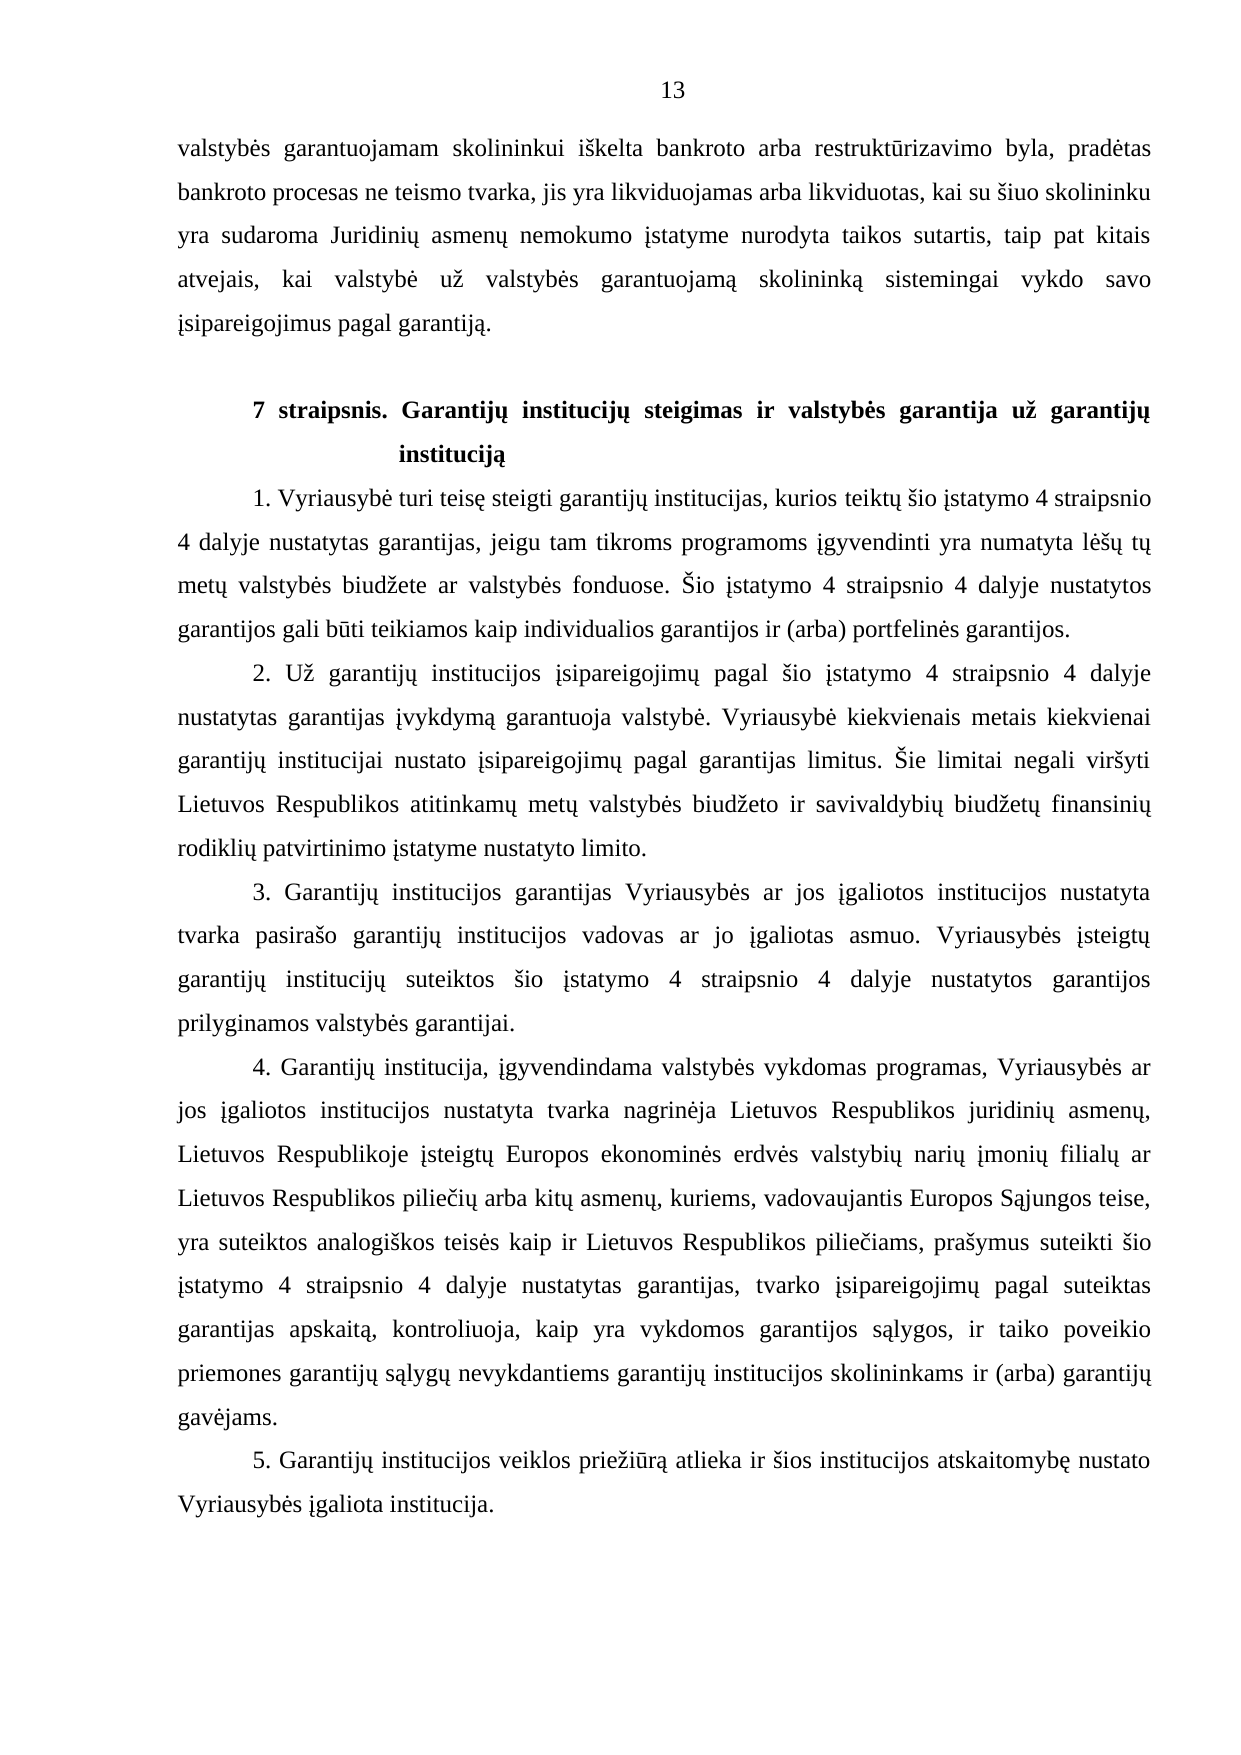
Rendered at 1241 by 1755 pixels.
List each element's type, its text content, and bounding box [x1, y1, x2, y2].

text 5. Garantijų institucijos veiklos priežiūrą atlieka ir šios institucijos atskaitomybę nustato Vyriausybės įgaliota institucija. [177, 1431, 1152, 1518]
text valstybės garantuojamam skolininkui iškelta bankroto arba restruktūrizavimo byla, pradėtas bankroto procesas ne teismo tvarka, jis yra likviduojamas arba likviduotas, kai su šiuo skolininku yra sudaroma Juridinių asmenų nemokumo įstatyme nurodyta taikos sutartis, taip pat kitais atvejais, kai valstybė už valstybės garantuojamą skolininką sistemingai vykdo savo įsipareigojimus pagal garantiją. [177, 118, 1152, 337]
text 1. Vyriausybė turi teisę steigti garantijų institucijas, kurios teiktų šio įstatymo 4 straipsnio 4 dalyje nustatytas garantijas, jeigu tam tikroms programoms įgyvendinti yra numatyta lėšų tų metų valstybės biudžete ar valstybės fonduose. Šio įstatymo 4 straipsnio 4 dalyje nustatytos garantijos gali būti teikiamos kaip individualios garantijos ir (arba) portfelinės garantijos. [177, 468, 1152, 643]
text 4. Garantijų institucija, įgyvendindama valstybės vykdomas programas, Vyriausybės ar jos įgaliotos institucijos nustatyta tvarka nagrinėja Lietuvos Respublikos juridinių asmenų, Lietuvos Respublikoje įsteigtų Europos ekonominės erdvės valstybių narių įmonių filialų ar Lietuvos Respublikos piliečių arba kitų asmenų, kuriems, vadovaujantis Europos Sąjungos teise, yra suteiktos analogiškos teisės kaip ir Lietuvos Respublikos piliečiams, prašymus suteikti šio įstatymo 4 straipsnio 4 dalyje nustatytas garantijas, tvarko įsipareigojimų pagal suteiktas garantijas apskaitą, kontroliuoja, kaip yra vykdomos garantijos sąlygos, ir taiko poveikio priemones garantijų sąlygų nevykdantiems garantijų institucijos skolininkams ir (arba) garantijų gavėjams. [177, 1037, 1152, 1431]
text 3. Garantijų institucijos garantijas Vyriausybės ar jos įgaliotos institucijos nustatyta tvarka pasirašo garantijų institucijos vadovas ar jo įgaliotas asmuo. Vyriausybės įsteigtų garantijų institucijų suteiktos šio įstatymo 4 straipsnio 4 dalyje nustatytos garantijos prilyginamos valstybės garantijai. [177, 862, 1152, 1037]
text 2. Už garantijų institucijos įsipareigojimų pagal šio įstatymo 4 straipsnio 4 dalyje nustatytas garantijas įvykdymą garantuoja valstybė. Vyriausybė kiekvienais metais kiekvienai garantijų institucijai nustato įsipareigojimų pagal garantijas limitus. Šie limitai negali viršyti Lietuvos Respublikos atitinkamų metų valstybės biudžeto ir savivaldybių biudžetų finansinių rodiklių patvirtinimo įstatyme nustatyto limito. [177, 643, 1152, 862]
text 7 straipsnis. Garantijų institucijų steigimas ir valstybės garantija už garantijų instituciją [252, 381, 1152, 468]
